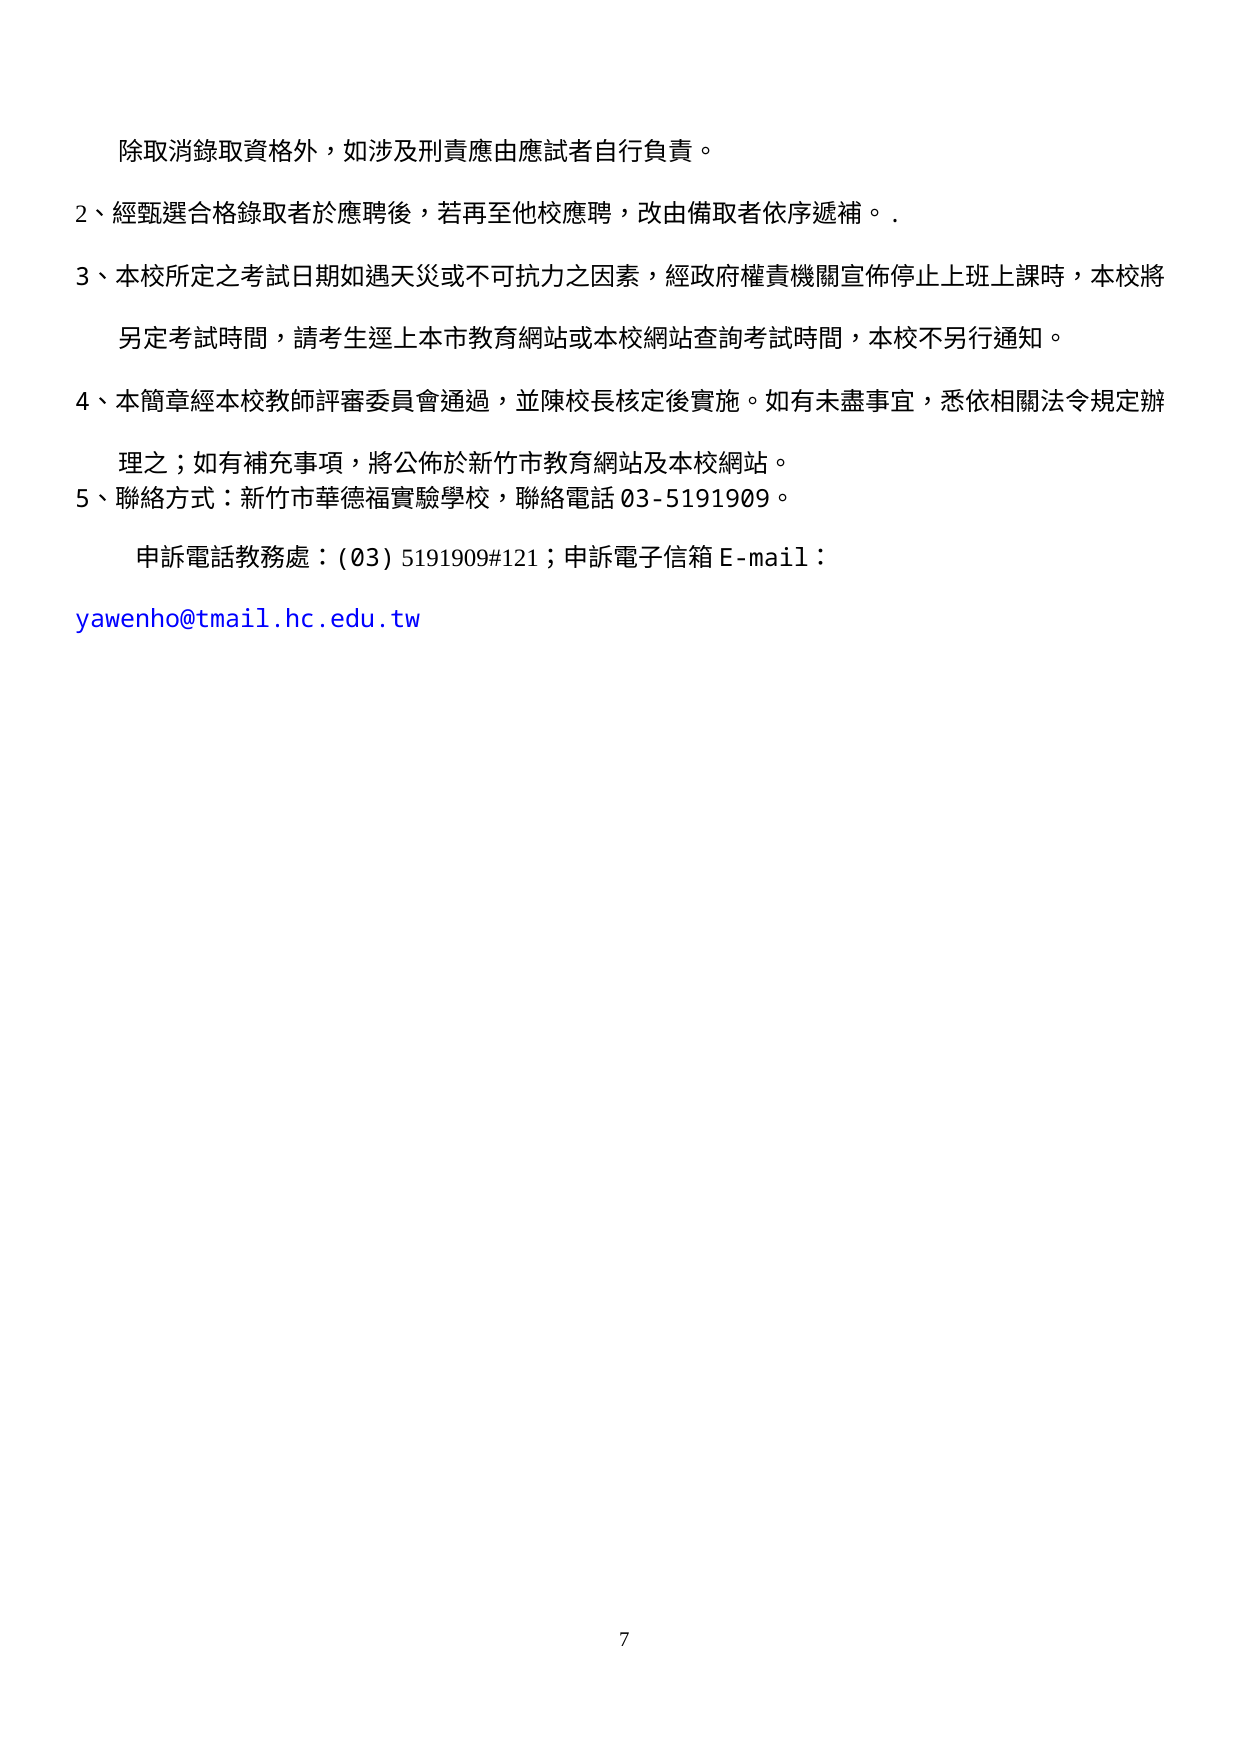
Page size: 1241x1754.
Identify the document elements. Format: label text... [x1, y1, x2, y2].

text 申訴電話教務處：(03) 5191909#121；申訴電子信箱E-mail：yawenho@tmail.hc.edu.tw [75, 514, 1165, 639]
list 聯絡方式：新竹市華德福實驗學校，聯絡電話03-5191909。 [75, 483, 1136, 514]
list 本簡章經本校教師評審委員會通過，並陳校長核定後實施。如有未盡事宜，悉依相關法令規定辦理之；如有補充事項，將公佈於新竹市教育網站及本校網站。 [75, 358, 1165, 483]
list 經甄選合格錄取者於應聘後，若再至他校應聘，改由備取者依序遞補。. [75, 170, 1165, 233]
list 除取消錄取資格外，如涉及刑責應由應試者自行負責。 [75, 108, 1165, 170]
list 本校所定之考試日期如遇天災或不可抗力之因素，經政府權責機關宣佈停止上班上課時，本校將另定考試時間，請考生逕上本市教育網站或本校網站查詢考試時間，本校不另行通知。 [75, 233, 1165, 358]
